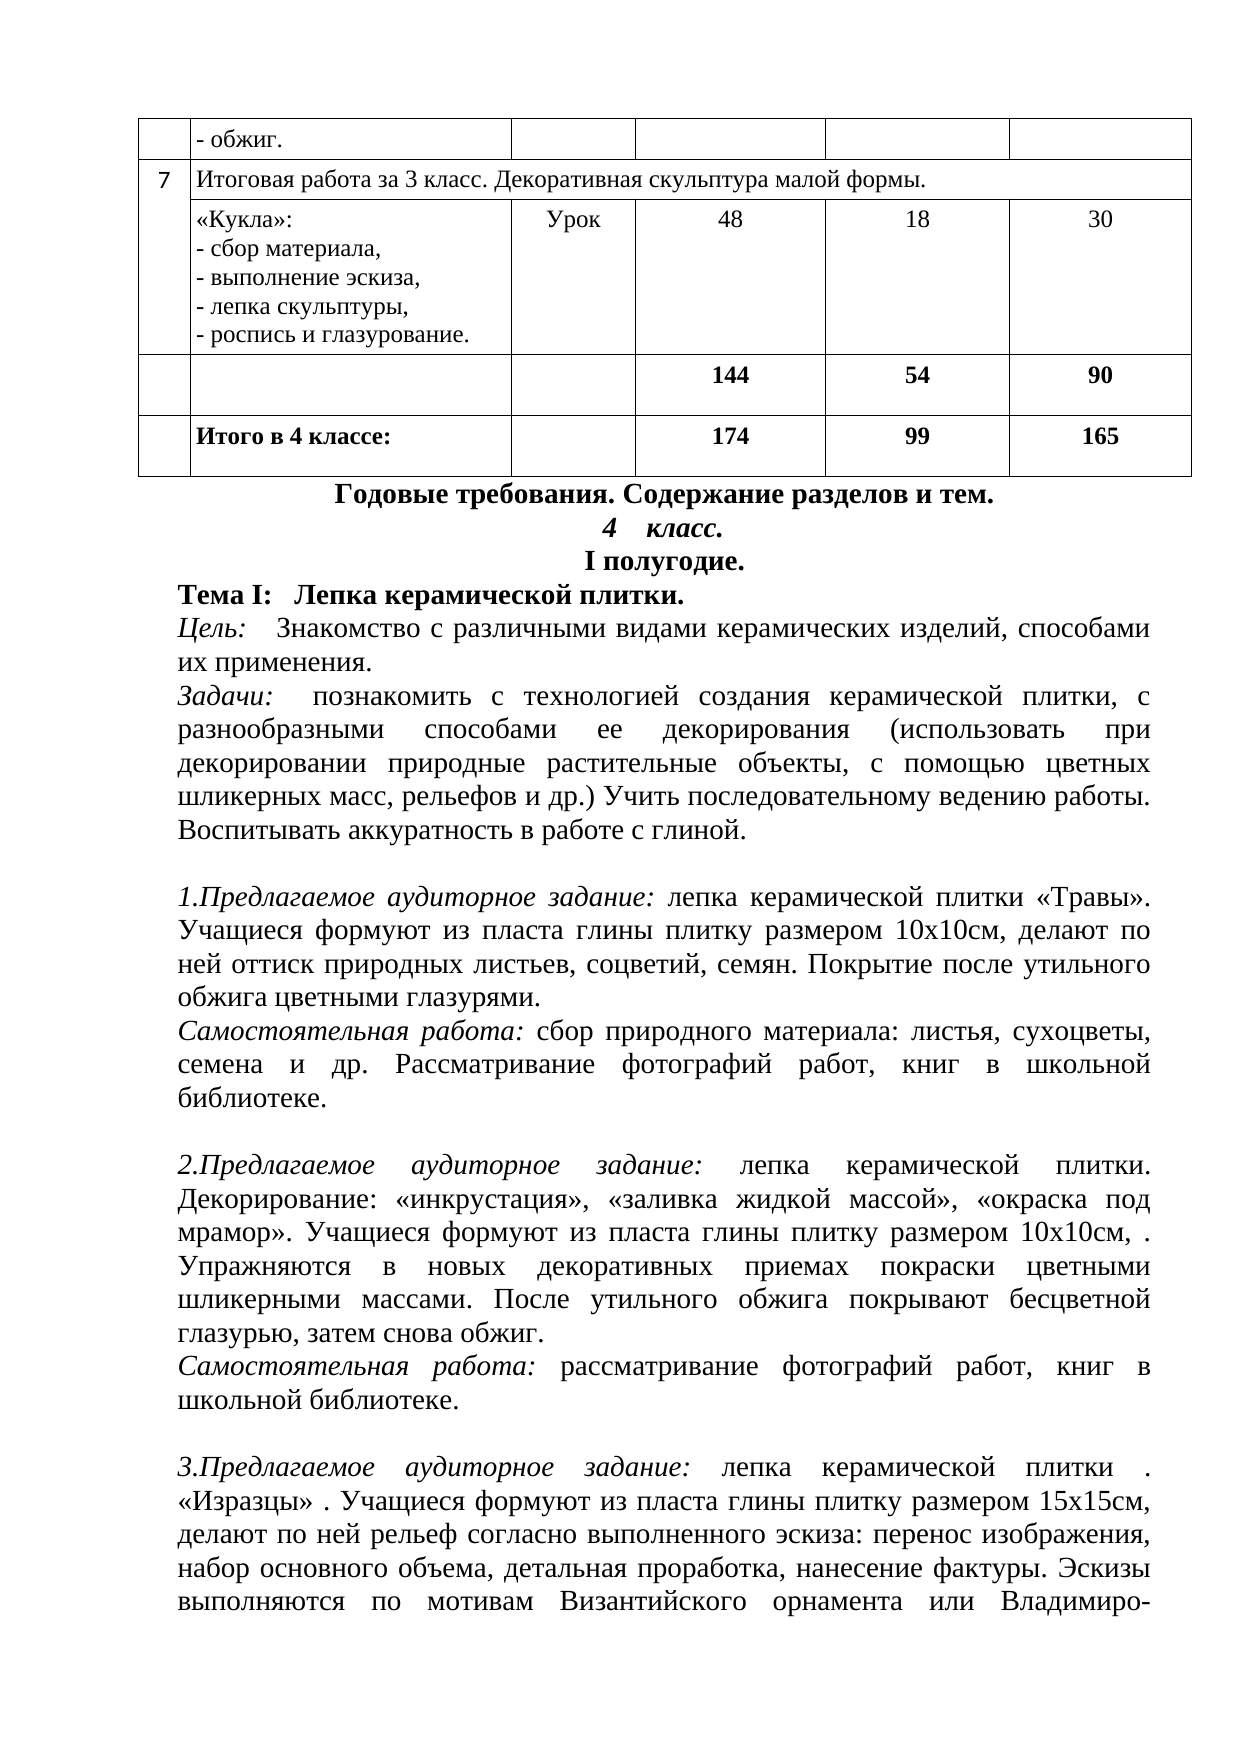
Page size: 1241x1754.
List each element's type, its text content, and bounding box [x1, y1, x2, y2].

table_cell [139, 416, 190, 476]
table_cell [512, 355, 635, 415]
table_cell 144 [636, 355, 825, 415]
table_cell [139, 119, 190, 158]
text Тема I: Лепка керамической плитки. [177, 577, 1152, 611]
table_cell Итоговая работа за 3 класс. Декоративная скульптура малой формы. [191, 160, 1191, 199]
text 2.Предлагаемое аудиторное задание: лепка керамической плитки. Декорирование: «инкрустация», «заливка жидкой массой», «окраска под мрамор». Учащиеся формуют из пласта глины плитку размером 10х10см, . Упражняются в новых декоративных приемах покраски цветными шликерными массами. После утильного обжига покрывают бесцветной глазурью, затем снова обжиг. [177, 1147, 1152, 1348]
table_cell «Кукла»: - сбор материала, - выполнение эскиза, - лепка скульптуры, - роспись и глазурование. [191, 200, 511, 354]
table_cell 18 [826, 200, 1009, 354]
text Цель: Знакомство с различными видами керамических изделий, способами их применения. [177, 611, 1152, 678]
table_cell [191, 355, 511, 415]
table_cell [1010, 119, 1191, 158]
text Задачи: познакомить с технологией создания керамической плитки, с разнообразными способами ее декорирования (использовать при декорировании природные растительные объекты, с помощью цветных шликерных масс, рельефов и др.) Учить последовательному ведению работы. Воспитывать аккуратность в работе с глиной. [177, 678, 1152, 845]
text I полугодие. [177, 543, 1152, 577]
table_cell - обжиг. [191, 119, 511, 158]
text Самостоятельная работа: сбор природного материала: листья, сухоцветы, семена и др. Рассматривание фотографий работ, книг в школьной библиотеке. [177, 1013, 1152, 1114]
table_cell [139, 355, 190, 415]
table_cell Урок [512, 200, 635, 354]
table_cell 7 [139, 160, 190, 354]
table_cell 174 [636, 416, 825, 476]
text Годовые требования. Содержание разделов и тем. [177, 477, 1152, 510]
table_cell [512, 416, 635, 476]
text Самостоятельная работа: рассматривание фотографий работ, книг в школьной библиотеке. [177, 1348, 1152, 1416]
table_cell 48 [636, 200, 825, 354]
table_cell Итого в 4 классе: [191, 416, 511, 476]
text 4 класс. [177, 510, 1152, 543]
text 3.Предлагаемое аудиторное задание: лепка керамической плитки . «Изразцы» . Учащиеся формуют из пласта глины плитку размером 15х15см, делают по ней рельеф согласно выполненного эскиза: перенос изображения, набор основного объема, детальная проработка, нанесение фактуры. Эскизы выполняются по мотивам Византийского орнамента или Владимиро- [177, 1449, 1152, 1617]
table_cell [826, 119, 1009, 158]
table_cell 99 [826, 416, 1009, 476]
text 1.Предлагаемое аудиторное задание: лепка керамической плитки «Травы». Учащиеся формуют из пласта глины плитку размером 10х10см, делают по ней оттиск природных листьев, соцветий, семян. Покрытие после утильного обжига цветными глазурями. [177, 879, 1152, 1013]
table_cell [512, 119, 635, 158]
table_cell 54 [826, 355, 1009, 415]
table_cell 90 [1010, 355, 1191, 415]
table_cell [636, 119, 825, 158]
table_cell 30 [1010, 200, 1191, 354]
table_cell 165 [1010, 416, 1191, 476]
